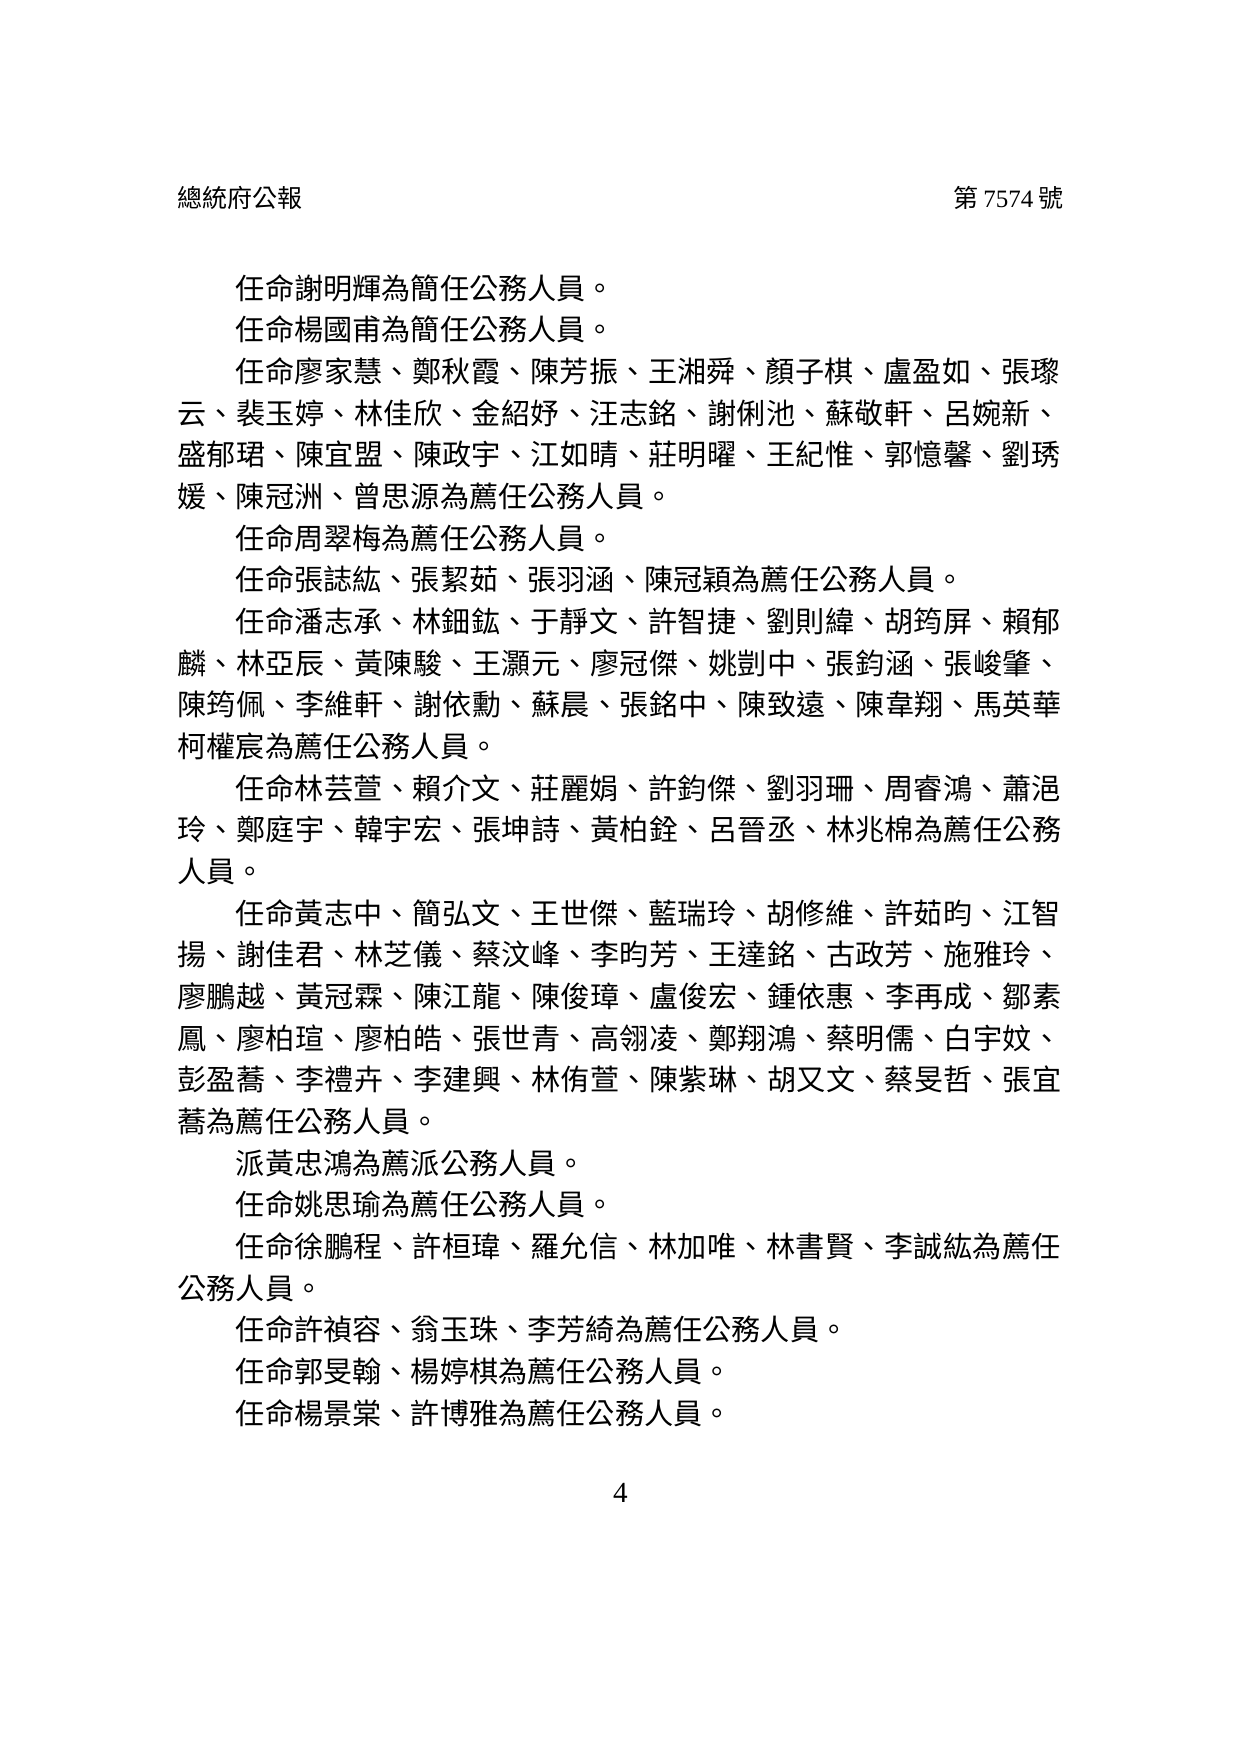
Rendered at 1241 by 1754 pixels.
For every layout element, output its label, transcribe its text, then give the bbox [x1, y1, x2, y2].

text 任命張誌紘、張絜茹、張羽涵、陳冠穎為薦任公務人員。 [177, 557, 1063, 599]
text 任命潘志承、林鈿鈜、于靜文、許智捷、劉則緯、胡筠屏、賴郁麟、林亞辰、黃陳駿、王灝元、廖冠傑、姚剴中、張鈞涵、張峻肇、陳筠佩、李維軒、謝依勳、蘇晨、張銘中、陳致遠、陳韋翔、馬英華、柯權宸為薦任公務人員。 [177, 599, 1063, 766]
text 任命許禎容、翁玉珠、李芳綺為薦任公務人員。 [177, 1307, 1063, 1349]
text 任命廖家慧、鄭秋霞、陳芳振、王湘舜、顏子棋、盧盈如、張瓈云、裴玉婷、林佳欣、金紹妤、汪志銘、謝俐池、蘇敬軒、呂婉新、盛郁珺、陳宜盟、陳政宇、江如晴、莊明曜、王紀惟、郭憶馨、劉琇媛、陳冠洲、曾思源為薦任公務人員。 [177, 349, 1063, 516]
text 任命楊國甫為簡任公務人員。 [177, 307, 1063, 349]
text 任命黃志中、簡弘文、王世傑、藍瑞玲、胡修維、許茹昀、江智揚、謝佳君、林芝儀、蔡汶峰、李昀芳、王達銘、古政芳、施雅玲、廖鵬越、黃冠霖、陳江龍、陳俊璋、盧俊宏、鍾依惠、李再成、鄒素鳳、廖柏瑄、廖柏皓、張世青、高翎凌、鄭翔鴻、蔡明儒、白宇妏、彭盈蕎、李禮卉、李建興、林侑萱、陳紫琳、胡又文、蔡旻哲、張宜蕎為薦任公務人員。 [177, 891, 1063, 1141]
text 任命楊景棠、許博雅為薦任公務人員。 [177, 1391, 1063, 1432]
text 任命郭旻翰、楊婷棋為薦任公務人員。 [177, 1349, 1063, 1391]
text 任命周翠梅為薦任公務人員。 [177, 516, 1063, 557]
text 任命謝明輝為簡任公務人員。 [177, 266, 1063, 307]
text 任命徐鵬程、許桓瑋、羅允信、林加唯、林書賢、李誠紘為薦任公務人員。 [177, 1224, 1063, 1307]
text 任命姚思瑜為薦任公務人員。 [177, 1182, 1063, 1224]
text 任命林芸萱、賴介文、莊麗娟、許鈞傑、劉羽珊、周睿鴻、蕭浥玲、鄭庭宇、韓宇宏、張坤詩、黃柏銓、呂晉丞、林兆棉為薦任公務人員。 [177, 766, 1063, 891]
text 派黃忠鴻為薦派公務人員。 [177, 1141, 1063, 1182]
